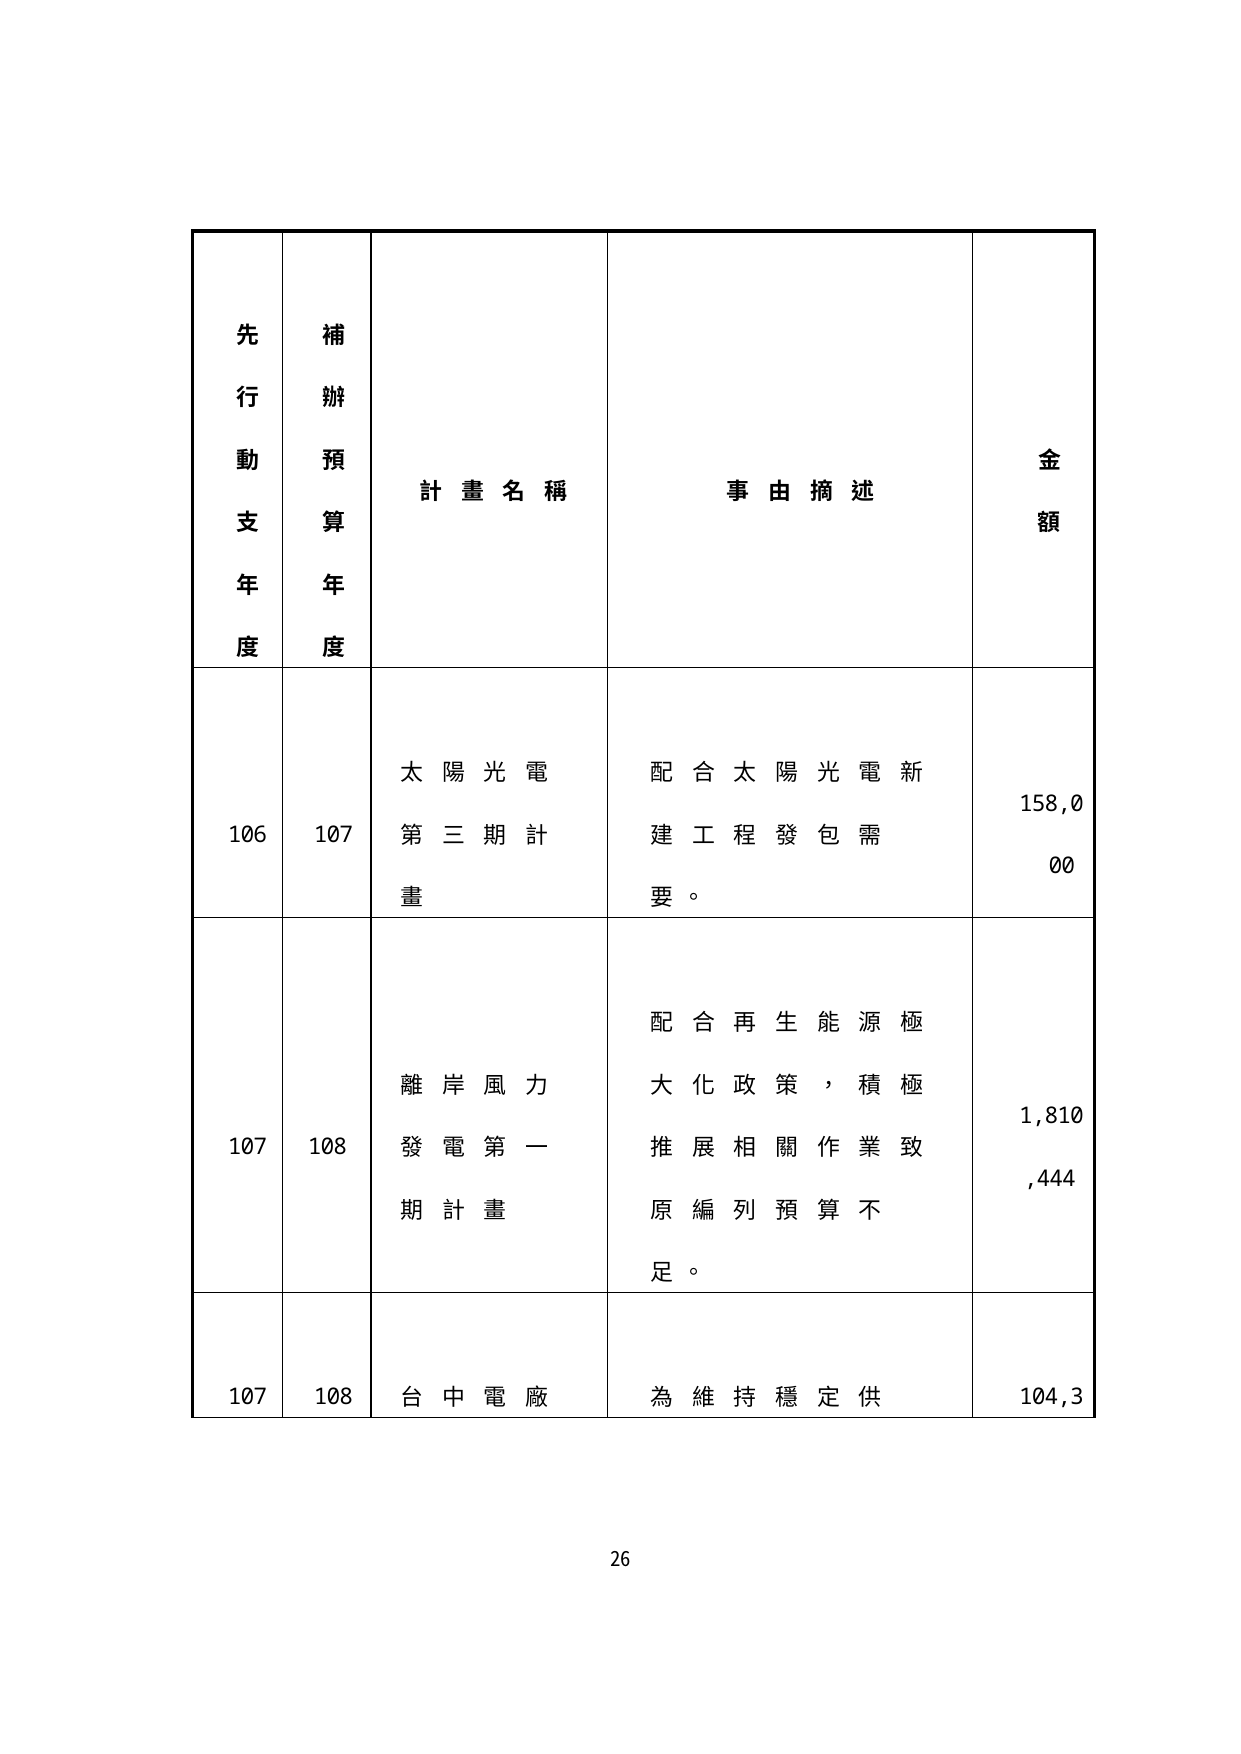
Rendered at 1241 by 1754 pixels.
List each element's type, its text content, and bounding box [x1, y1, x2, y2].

table_header 先行動支年度 [194, 233, 282, 667]
table_cell 107 [194, 1293, 282, 1417]
table_header 補辦預算年度 [283, 233, 370, 667]
table_cell 107 [283, 668, 370, 917]
table_cell 158,000 [973, 668, 1093, 917]
table_cell 108 [283, 1293, 370, 1417]
table_cell 離岸風力發電第一期計畫 [372, 918, 607, 1292]
table_header 金 額 [973, 233, 1093, 667]
table_cell 為維持穩定供 [608, 1293, 972, 1417]
table_header 計畫名稱 [372, 233, 607, 667]
table_cell 太陽光電第三期計畫 [372, 668, 607, 917]
table_cell 108 [283, 918, 370, 1292]
table_header 事由摘述 [608, 233, 972, 667]
table_cell 104,3 [973, 1293, 1093, 1417]
table_cell 配合再生能源極大化政策，積極推展相關作業致原編列預算不足。 [608, 918, 972, 1292]
table_cell 1,810,444 [973, 918, 1093, 1292]
table_cell 107 [194, 918, 282, 1292]
table_cell 配合太陽光電新建工程發包需要。 [608, 668, 972, 917]
table_cell 台中電廠 [372, 1293, 607, 1417]
table_cell 106 [194, 668, 282, 917]
